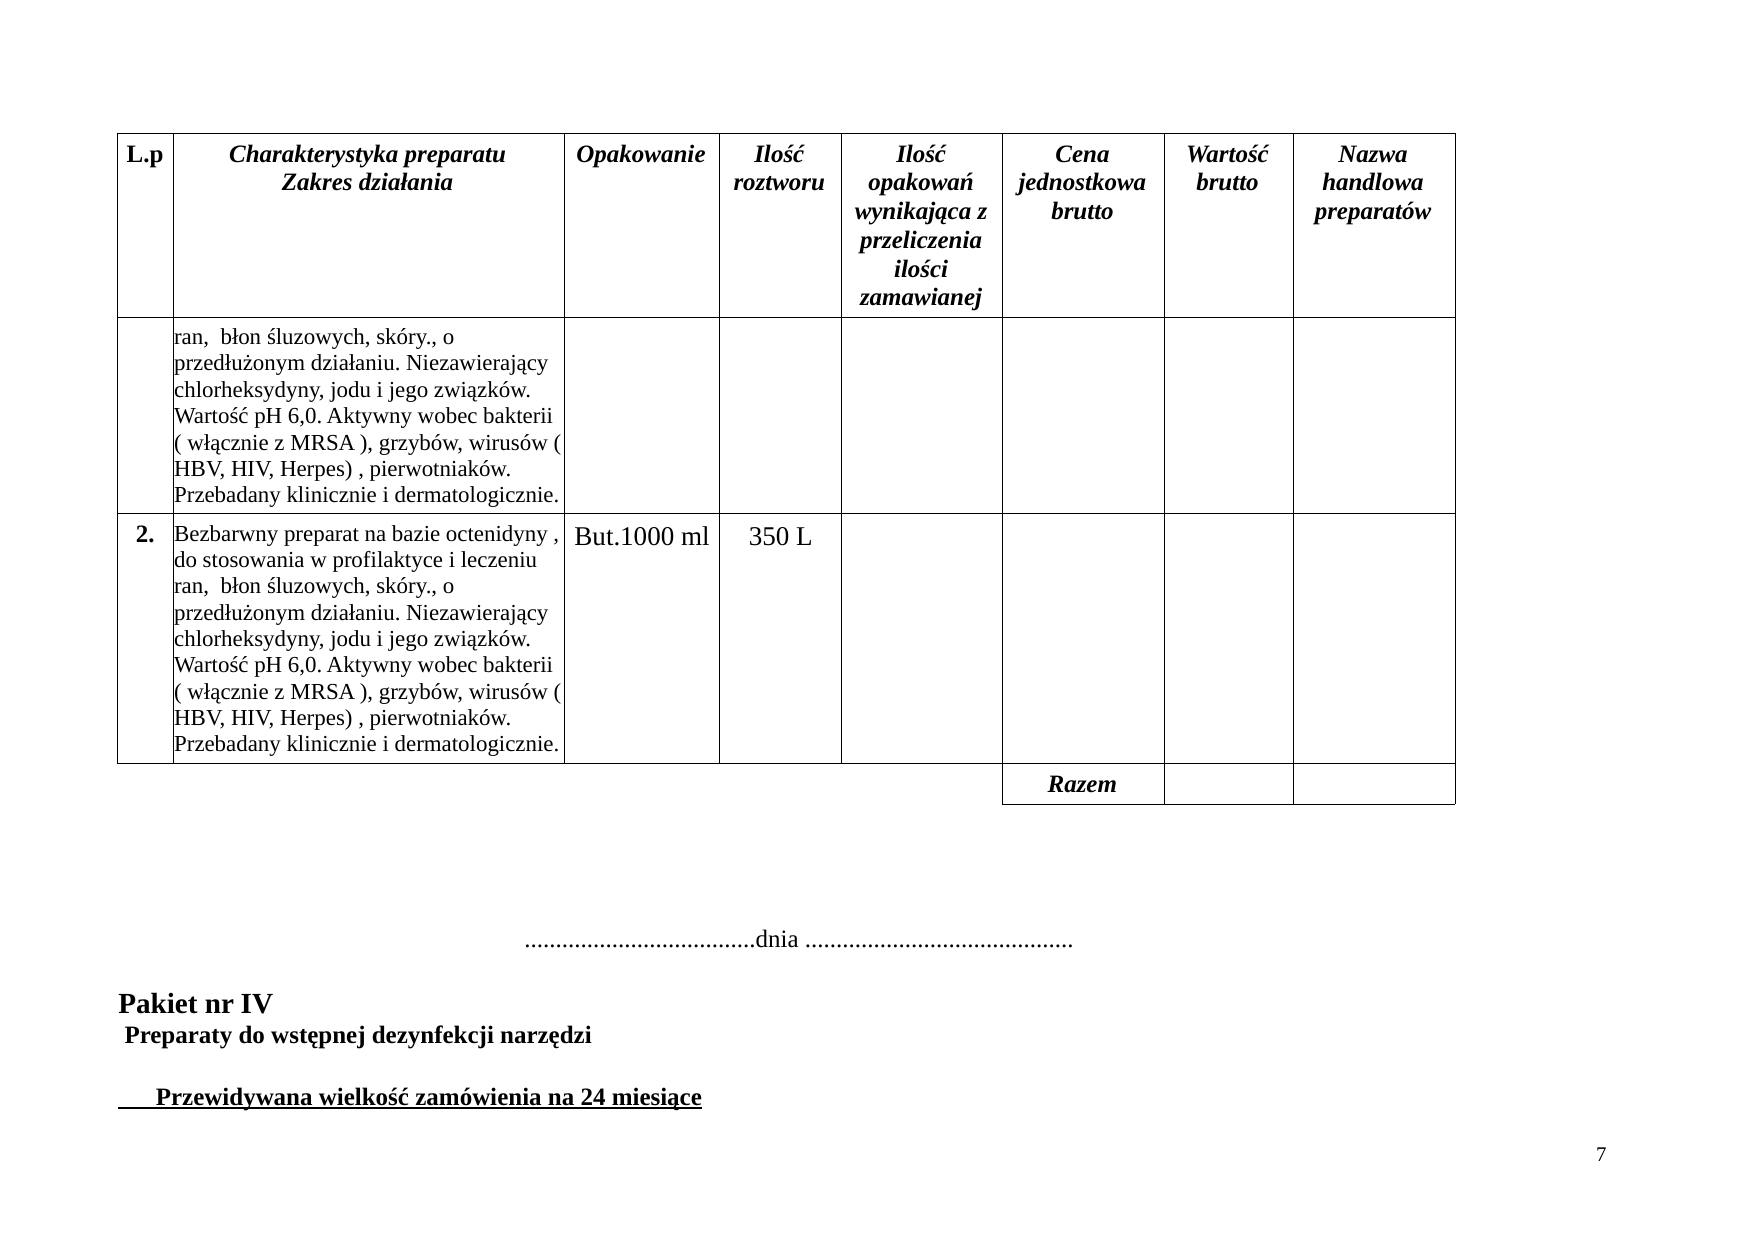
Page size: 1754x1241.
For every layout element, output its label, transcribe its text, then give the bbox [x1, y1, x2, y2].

table_cell [1165, 764, 1293, 804]
table_cell [842, 514, 1002, 762]
text Przewidywana wielkość zamówienia na 24 miesiące [118, 1082, 1636, 1111]
table_cell [841, 764, 1002, 804]
table_cell [719, 764, 841, 804]
table_cell [842, 318, 1002, 513]
table_cell 2. [118, 514, 173, 762]
table_header Opakowanie [565, 134, 719, 317]
table_cell 350 L [720, 514, 841, 762]
table_cell [1294, 764, 1455, 804]
table_cell [1294, 318, 1455, 513]
table_cell [1003, 318, 1164, 513]
table_cell [720, 318, 841, 513]
table_cell [565, 764, 719, 804]
table_cell [1294, 514, 1455, 762]
table_cell But.1000 ml [565, 514, 719, 762]
table_header Nazwa handlowa preparatów [1294, 134, 1455, 317]
table_header Charakterystyka preparatu Zakres działania [174, 134, 564, 317]
table_header L.p [118, 134, 173, 317]
table_cell ran, błon śluzowych, skóry., o przedłużonym działaniu. Niezawierający chlorheksydyny, jodu i jego związków. Wartość pH 6,0. Aktywny wobec bakterii ( włącznie z MRSA ), grzybów, wirusów ( HBV, HIV, Herpes) , pierwotniaków. Przebadany klinicznie i dermatologicznie. [174, 318, 564, 513]
table_header Cena jednostkowa brutto [1003, 134, 1164, 317]
table_cell [118, 318, 173, 513]
table_cell [1165, 318, 1293, 513]
table_cell [1165, 514, 1293, 762]
table_cell [565, 318, 719, 513]
table_cell [173, 764, 564, 804]
table_header Ilość opakowań wynikająca z przeliczenia ilości zamawianej [842, 134, 1002, 317]
table_cell [117, 764, 173, 804]
table_header Ilość roztworu [720, 134, 841, 317]
text Pakiet nr IV [118, 986, 1636, 1020]
table_header Wartość brutto [1165, 134, 1293, 317]
table_cell Razem [1003, 764, 1164, 804]
table_cell [1003, 514, 1164, 762]
text .....................................dnia ........................................... [118, 924, 1636, 953]
subtitle Preparaty do wstępnej dezynfekcji narzędzi [118, 1020, 1636, 1049]
table_cell Bezbarwny preparat na bazie octenidyny , do stosowania w profilaktyce i leczeniu ran, błon śluzowych, skóry., o przedłużonym działaniu. Niezawierający chlorheksydyny, jodu i jego związków. Wartość pH 6,0. Aktywny wobec bakterii ( włącznie z MRSA ), grzybów, wirusów ( HBV, HIV, Herpes) , pierwotniaków. Przebadany klinicznie i dermatologicznie. [174, 514, 564, 762]
